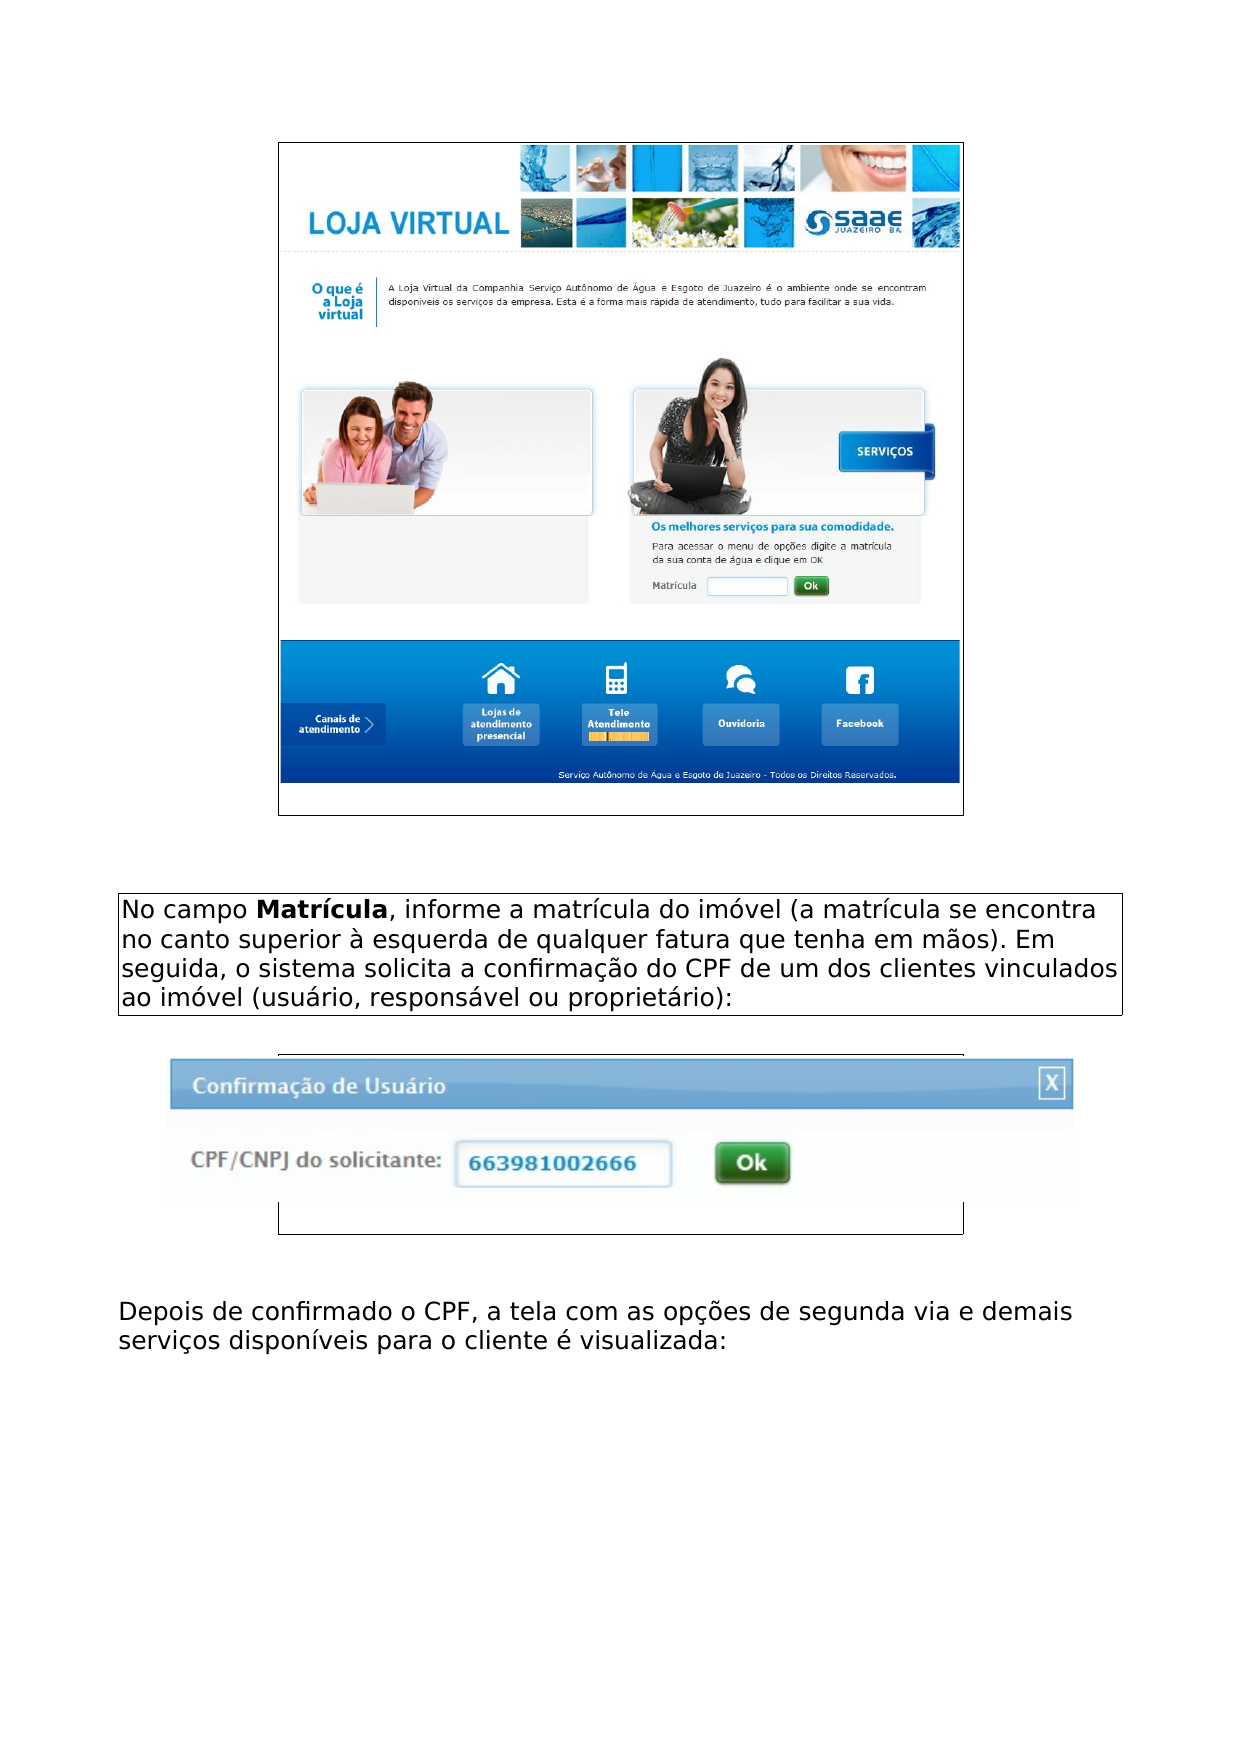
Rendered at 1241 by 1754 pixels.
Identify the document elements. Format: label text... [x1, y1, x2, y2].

table_header No campo Matrícula, informe a matrícula do imóvel (a matrícula se encontra no canto superior à esquerda de qualquer fatura que tenha em mãos). Em seguida, o sistema solicita a confirmação do CPF de um dos clientes vinculados ao imóvel (usuário, responsável ou proprietário): [119, 894, 1122, 1015]
text Depois de confirmado o CPF, a tela com as opções de segunda via e demais serviços disponíveis para o cliente é visualizada: [118, 1297, 1122, 1355]
table_header [279, 1202, 963, 1234]
picture [166, 1056, 1074, 1202]
picture [280, 663, 960, 784]
table_header [279, 143, 963, 815]
picture [280, 144, 960, 641]
